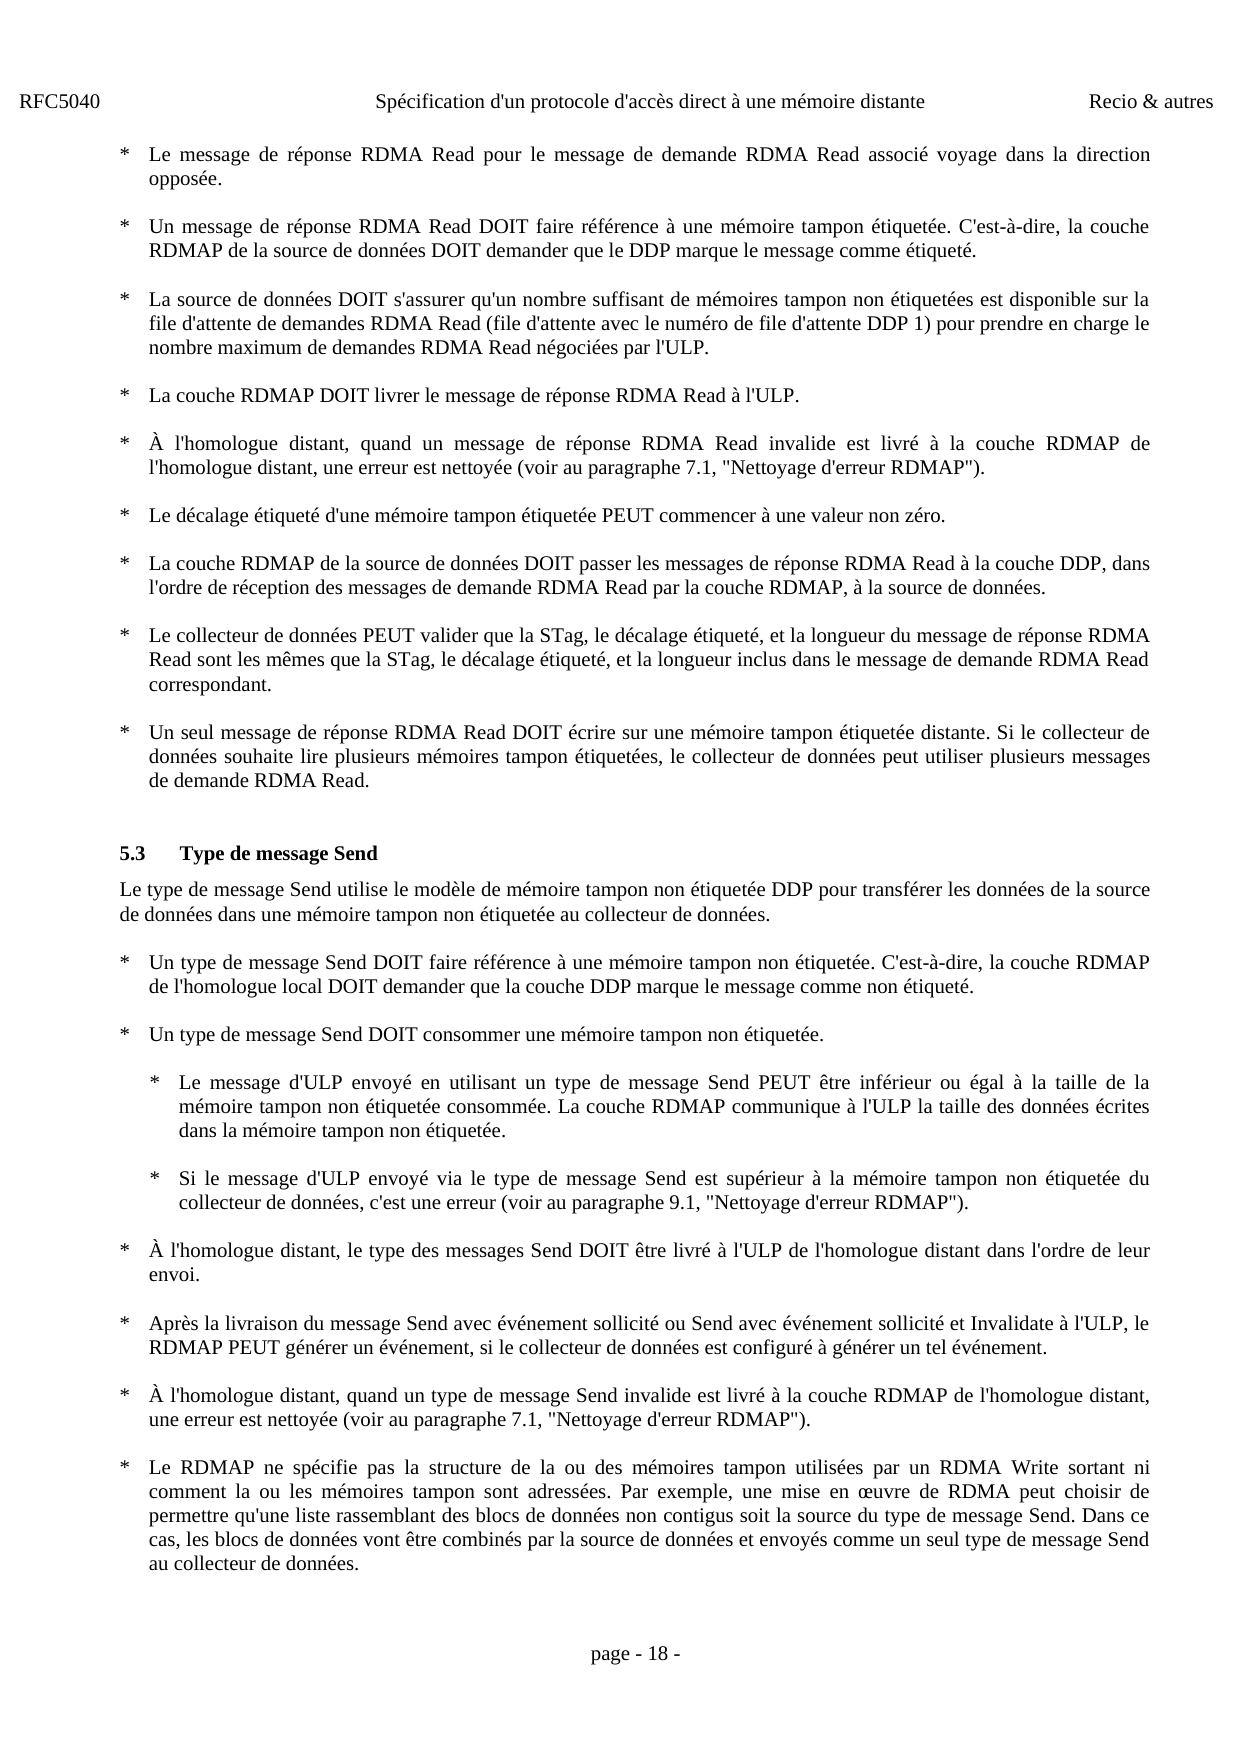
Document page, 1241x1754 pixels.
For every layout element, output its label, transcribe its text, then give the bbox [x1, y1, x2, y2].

text * Après la livraison du message Send avec événement sollicité ou Send avec événement sollicité et Invalidate à l'ULP, le RDMAP PEUT générer un événement, si le collecteur de données est configuré à générer un tel événement. [119, 1311, 1152, 1359]
text * Le décalage étiqueté d'une mémoire tampon étiquetée PEUT commencer à une valeur non zéro. [119, 503, 1152, 527]
text * La source de données DOIT s'assurer qu'un nombre suffisant de mémoires tampon non étiquetées est disponible sur la file d'attente de demandes RDMA Read (file d'attente avec le numéro de file d'attente DDP 1) pour prendre en charge le nombre maximum de demandes RDMA Read négociées par l'ULP. [119, 286, 1152, 359]
text * Le message de réponse RDMA Read pour le message de demande RDMA Read associé voyage dans la direction opposée. [119, 142, 1152, 190]
text * Si le message d'ULP envoyé via le type de message Send est supérieur à la mémoire tampon non étiquetée du collecteur de données, c'est une erreur (voir au paragraphe 9.1, "Nettoyage d'erreur RDMAP"). [149, 1166, 1152, 1214]
text * À l'homologue distant, quand un message de réponse RDMA Read invalide est livré à la couche RDMAP de l'homologue distant, une erreur est nettoyée (voir au paragraphe 7.1, "Nettoyage d'erreur RDMAP"). [119, 431, 1152, 479]
text Le type de message Send utilise le modèle de mémoire tampon non étiquetée DDP pour transférer les données de la source de données dans une mémoire tampon non étiquetée au collecteur de données. [119, 877, 1152, 926]
text * Un message de réponse RDMA Read DOIT faire référence à une mémoire tampon étiquetée. C'est-à-dire, la couche RDMAP de la source de données DOIT demander que le DDP marque le message comme étiqueté. [119, 214, 1152, 262]
text * À l'homologue distant, quand un type de message Send invalide est livré à la couche RDMAP de l'homologue distant, une erreur est nettoyée (voir au paragraphe 7.1, "Nettoyage d'erreur RDMAP"). [119, 1383, 1152, 1431]
text * Le collecteur de données PEUT valider que la STag, le décalage étiqueté, et la longueur du message de réponse RDMA Read sont les mêmes que la STag, le décalage étiqueté, et la longueur inclus dans le message de demande RDMA Read correspondant. [119, 623, 1152, 696]
text * La couche RDMAP de la source de données DOIT passer les messages de réponse RDMA Read à la couche DDP, dans l'ordre de réception des messages de demande RDMA Read par la couche RDMAP, à la source de données. [119, 551, 1152, 599]
text * Le message d'ULP envoyé en utilisant un type de message Send PEUT être inférieur ou égal à la taille de la mémoire tampon non étiquetée consommée. La couche RDMAP communique à l'ULP la taille des données écrites dans la mémoire tampon non étiquetée. [149, 1070, 1152, 1142]
text * Un seul message de réponse RDMA Read DOIT écrire sur une mémoire tampon étiquetée distante. Si le collecteur de données souhaite lire plusieurs mémoires tampon étiquetées, le collecteur de données peut utiliser plusieurs messages de demande RDMA Read. [119, 719, 1152, 792]
text * Un type de message Send DOIT faire référence à une mémoire tampon non étiquetée. C'est-à-dire, la couche RDMAP de l'homologue local DOIT demander que la couche DDP marque le message comme non étiqueté. [119, 949, 1152, 998]
text * Un type de message Send DOIT consommer une mémoire tampon non étiquetée. [119, 1022, 1152, 1046]
text * La couche RDMAP DOIT livrer le message de réponse RDMA Read à l'ULP. [119, 383, 1152, 407]
subtitle 5.3 Type de message Send [119, 841, 1152, 865]
text * À l'homologue distant, le type des messages Send DOIT être livré à l'ULP de l'homologue distant dans l'ordre de leur envoi. [119, 1238, 1152, 1286]
text * Le RDMAP ne spécifie pas la structure de la ou des mémoires tampon utilisées par un RDMA Write sortant ni comment la ou les mémoires tampon sont adressées. Par exemple, une mise en œuvre de RDMA peut choisir de permettre qu'une liste rassemblant des blocs de données non contigus soit la source du type de message Send. Dans ce cas, les blocs de données vont être combinés par la source de données et envoyés comme un seul type de message Send au collecteur de données. [119, 1455, 1152, 1575]
